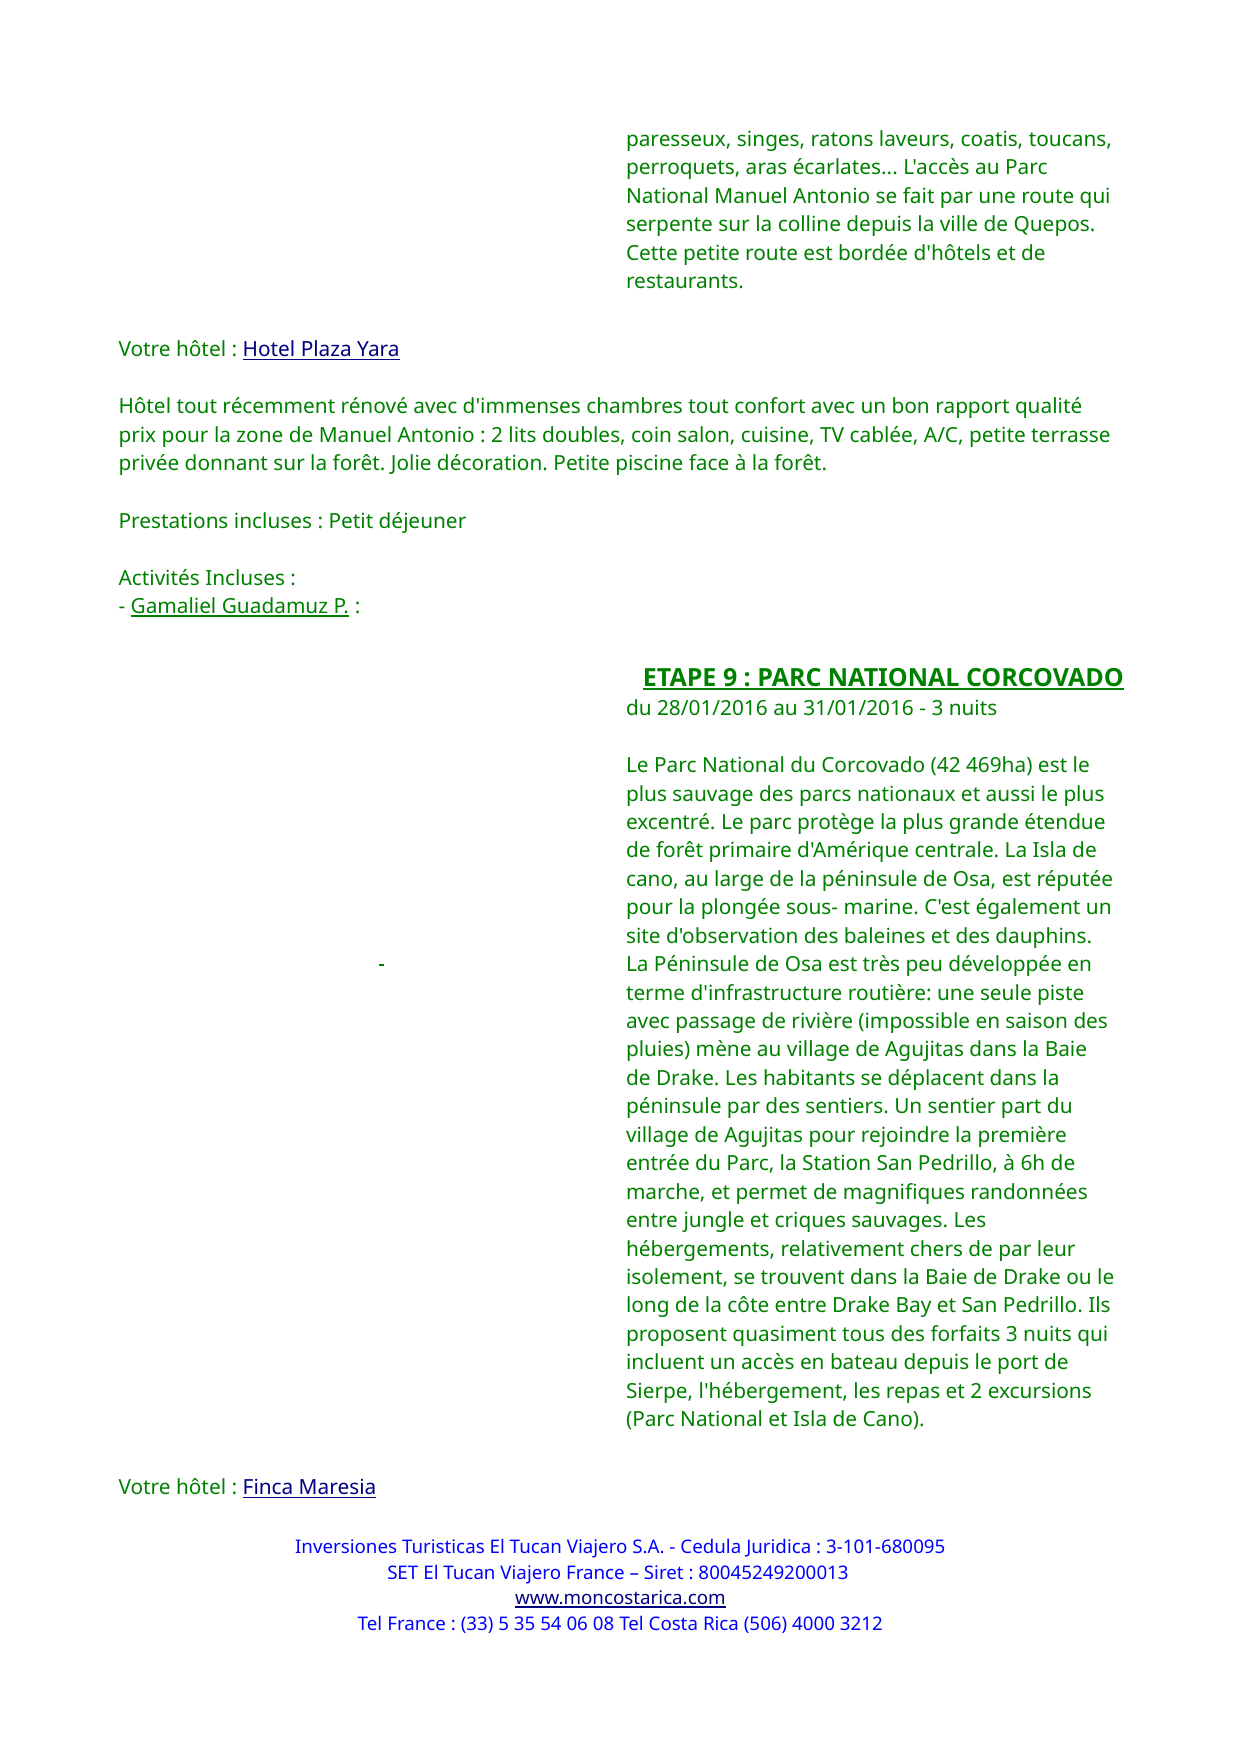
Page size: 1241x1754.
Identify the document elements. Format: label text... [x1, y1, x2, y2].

text - Gamaliel Guadamuz P. : [118, 591, 1122, 619]
table_header [118, 654, 620, 1438]
text Prestations incluses : Petit déjeuner [118, 506, 1122, 534]
table_header paresseux, singes, ratons laveurs, coatis, toucans, perroquets, aras écarlates... L'accès au Parc National Manuel Antonio se fait par une route qui serpente sur la colline depuis la ville de Quepos. Cette petite route est bordée d'hôtels et de restaurants. [620, 118, 1122, 300]
text Activités Incluses : [118, 563, 1122, 591]
text Hôtel tout récemment rénové avec d'immenses chambres tout confort avec un bon rapport qualité prix pour la zone de Manuel Antonio : 2 lits doubles, coin salon, cuisine, TV cablée, A/C, petite terrasse privée donnant sur la forêt. Jolie décoration. Petite piscine face à la forêt. [118, 392, 1122, 477]
text Votre hôtel : Hotel Plaza Yara [118, 334, 1122, 363]
table_header [118, 118, 620, 300]
table_header ETAPE 9 : PARC NATIONAL CORCOVADO du 28/01/2016 au 31/01/2016 - 3 nuits Le Parc National du Corcovado (42 469ha) est le plus sauvage des parcs nationaux et aussi le plus excentré. Le parc protège la plus grande étendue de forêt primaire d'Amérique centrale. La Isla de cano, au large de la péninsule de Osa, est réputée pour la plongée sous- marine. C'est également un site d'observation des baleines et des dauphins. La Péninsule de Osa est très peu développée en terme d'infrastructure routière: une seule piste avec passage de rivière (impossible en saison des pluies) mène au village de Agujitas dans la Baie de Drake. Les habitants se déplacent dans la péninsule par des sentiers. Un sentier part du village de Agujitas pour rejoindre la première entrée du Parc, la Station San Pedrillo, à 6h de marche, et permet de magnifiques randonnées entre jungle et criques sauvages. Les hébergements, relativement chers de par leur isolement, se trouvent dans la Baie de Drake ou le long de la côte entre Drake Bay et San Pedrillo. Ils proposent quasiment tous des forfaits 3 nuits qui incluent un accès en bateau depuis le port de Sierpe, l'hébergement, les repas et 2 excursions (Parc National et Isla de Cano). [620, 654, 1122, 1438]
text Votre hôtel : Finca Maresia [118, 1472, 1122, 1501]
